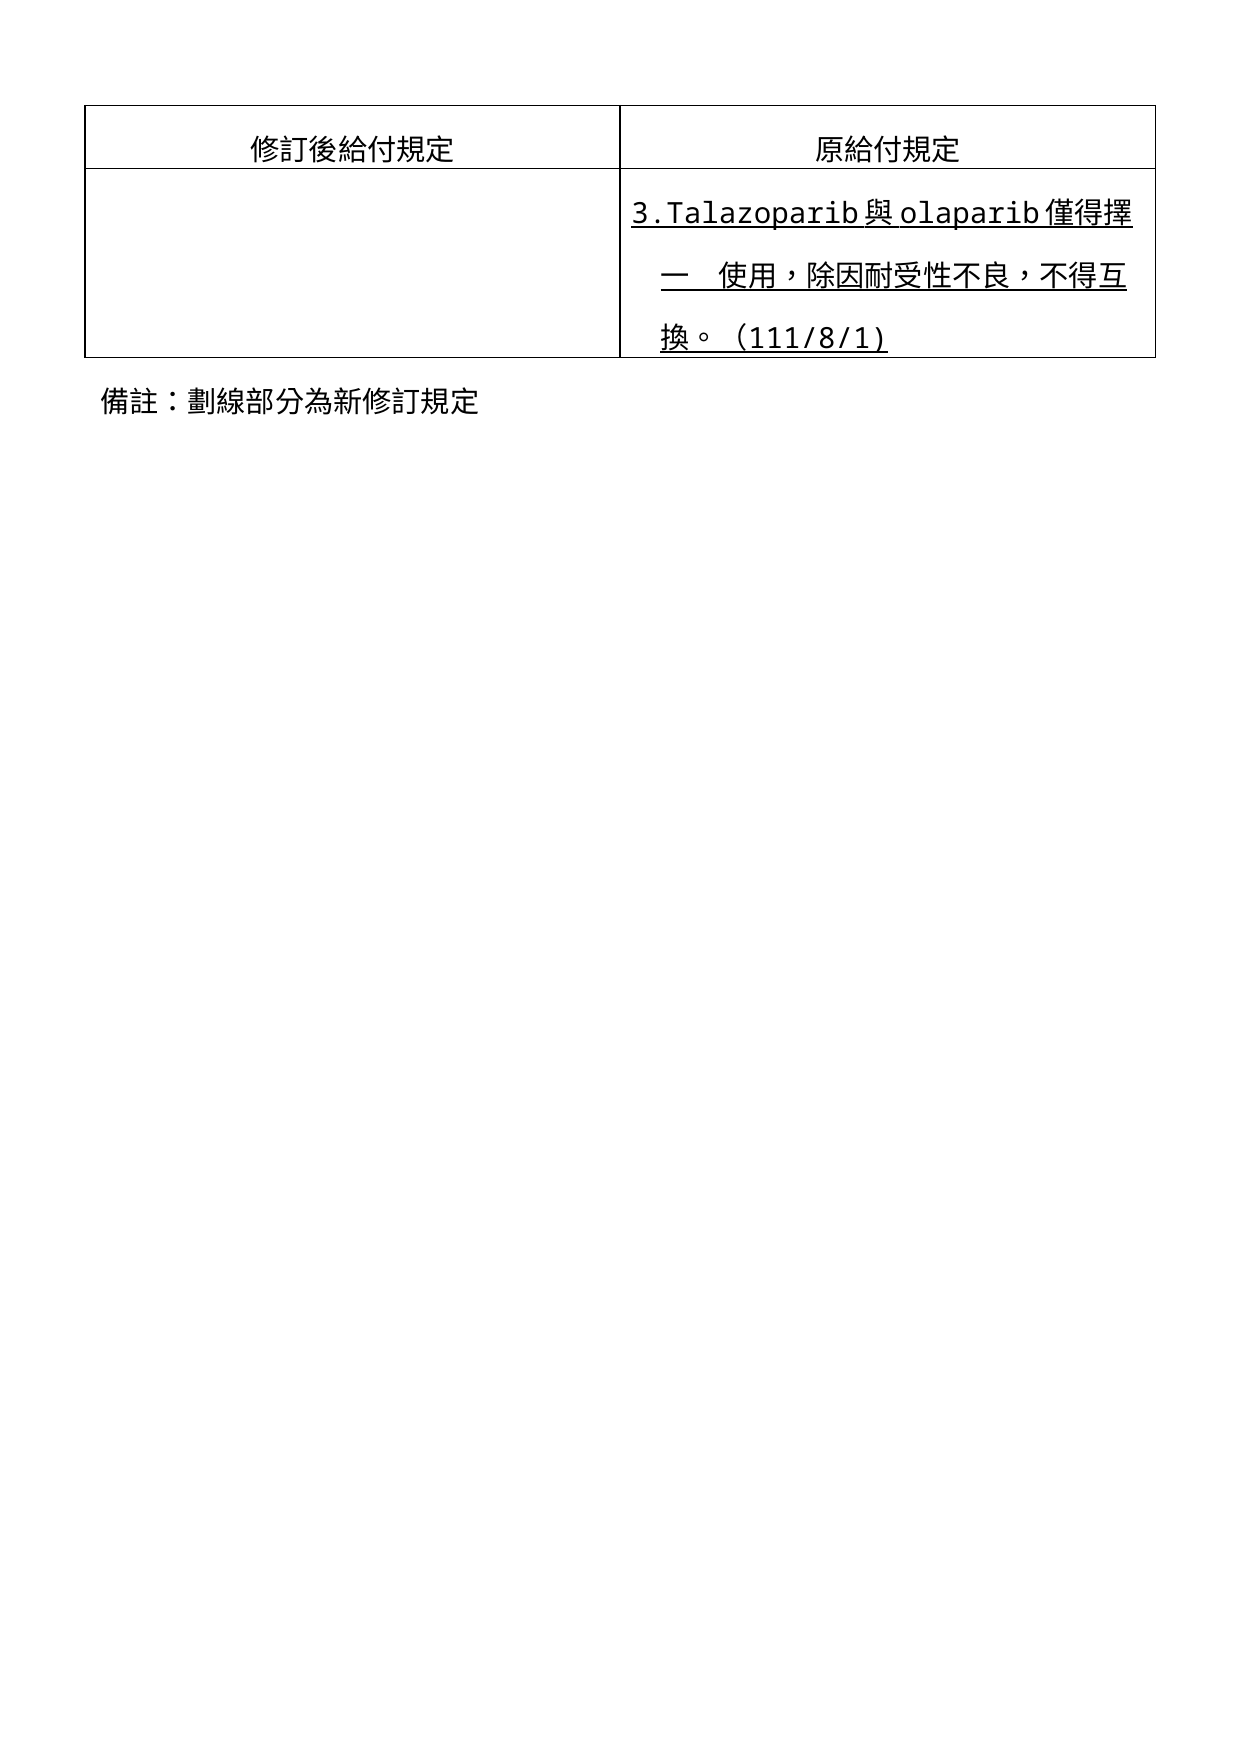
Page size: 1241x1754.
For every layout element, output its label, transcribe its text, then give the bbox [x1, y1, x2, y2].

table_header 原給付規定 [621, 106, 1155, 168]
table_header 修訂後給付規定 [86, 106, 619, 168]
table_cell 9.89.Talazoparib (如Talzenna)：(110/3/1、111/6/1、111/8/1) 限用於治療同時符合下列條件之18歲以上局部晚期或轉移性乳癌病患：(110/3/1、111/8/1) 曾接受前導性、術後輔助性或轉移性化療者，或是無法接受化療者。 具germline BRCA 1/2突變。(110/3/1、111/8/1) 第二型人類表皮生長因子接受體(HER2)、雌激素受體(ER)以及黃體素受體(PR)均呈現陰性。 須經事前審查核准後使用：(110/3/1、111/6/1、111/8/1) 每次申請之療程以3個月為限。 初次申請時需檢附ER、PR、HER2皆為陰性之檢測報告，以及germline BRCA 1/2突變之檢測報告。BRCA 1/2檢測需由該項目符合以下認證之實驗室執行，檢測報告上應註明方法學與檢測平台，若為病理檢體由病理專科醫師簽發報告，若非病理檢體由相關領域專科醫師簽發報告，且於檢測報告上加註專科醫師證書字號。(111/6/1、111/8/1) 衛生福利部食品藥物管理署精準醫療分子檢驗實驗室列冊登錄。 美國病理學會(The College of American Pathologists，CAP)實驗室認證。 財團法人全國認證基金會(Taiwan Accreditation Foundation，TAF)實驗室認證(ISO15189)。 台灣病理學會分子病理實驗室認證。 再次申請必須提出客觀證據（如：影像學）證實無惡化，才可繼續使用。 3.Talazoparib與olaparib僅得擇一 使用，除因耐受性不良，不得互換。（111/8/1) [621, 169, 1155, 357]
table_cell [86, 169, 619, 357]
text 備註：劃線部分為新修訂規定 [12, 358, 1128, 420]
